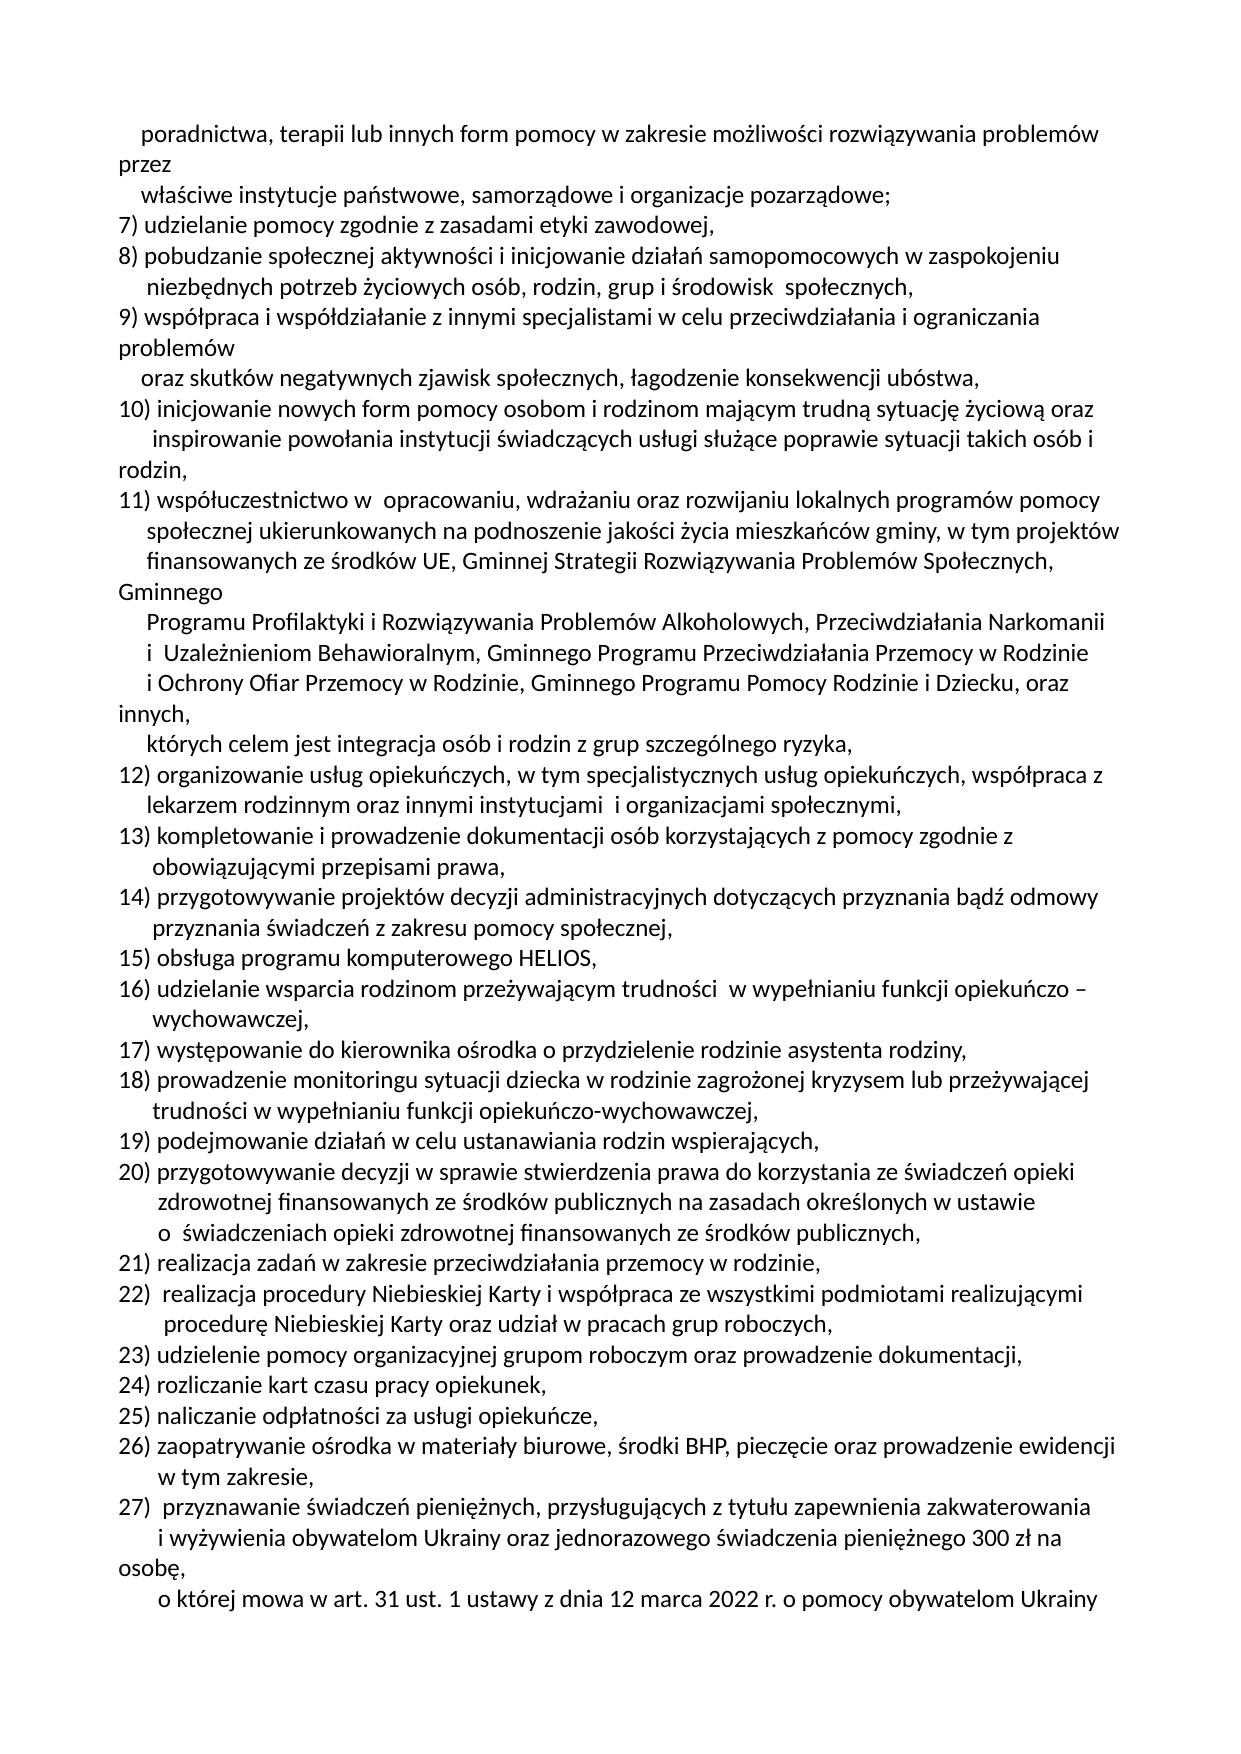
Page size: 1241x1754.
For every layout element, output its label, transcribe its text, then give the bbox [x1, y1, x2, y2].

text 19) podejmowanie działań w celu ustanawiania rodzin wspierających, [118, 1125, 1122, 1156]
text procedurę Niebieskiej Karty oraz udział w pracach grup roboczych, [118, 1308, 1122, 1339]
text w tym zakresie, [118, 1461, 1122, 1492]
text 17) występowanie do kierownika ośrodka o przydzielenie rodzinie asystenta rodziny, [118, 1034, 1122, 1064]
text społecznej ukierunkowanych na podnoszenie jakości życia mieszkańców gminy, w tym projektów finansowanych ze środków UE, Gminnej Strategii Rozwiązywania Problemów Społecznych, Gminnego Programu Profilaktyki i Rozwiązywania Problemów Alkoholowych, Przeciwdziałania Narkomanii [118, 515, 1122, 637]
text inspirowanie powołania instytucji świadczących usługi służące poprawie sytuacji takich osób i rodzin, [118, 423, 1122, 484]
text 10) inicjowanie nowych form pomocy osobom i rodzinom mającym trudną sytuację życiową oraz [118, 393, 1122, 423]
text 13) kompletowanie i prowadzenie dokumentacji osób korzystających z pomocy zgodnie z [118, 820, 1122, 851]
text wychowawczej, [118, 1003, 1122, 1034]
text i Uzależnieniom Behawioralnym, Gminnego Programu Przeciwdziałania Przemocy w Rodzinie i Ochrony Ofiar Przemocy w Rodzinie, Gminnego Programu Pomocy Rodzinie i Dziecku, oraz innych, których celem jest integracja osób i rodzin z grup szczególnego ryzyka, [118, 637, 1122, 759]
text 21) realizacja zadań w zakresie przeciwdziałania przemocy w rodzinie, [118, 1247, 1122, 1278]
text 16) udzielanie wsparcia rodzinom przeżywającym trudności w wypełnianiu funkcji opiekuńczo – [118, 973, 1122, 1003]
text 9) współpraca i współdziałanie z innymi specjalistami w celu przeciwdziałania i ograniczania problemów oraz skutków negatywnych zjawisk społecznych, łagodzenie konsekwencji ubóstwa, [118, 301, 1122, 393]
text właściwe instytucje państwowe, samorządowe i organizacje pozarządowe; [118, 179, 1122, 210]
text 11) współuczestnictwo w opracowaniu, wdrażaniu oraz rozwijaniu lokalnych programów pomocy [118, 484, 1122, 515]
text 22) realizacja procedury Niebieskiej Karty i współpraca ze wszystkimi podmiotami realizującymi [118, 1278, 1122, 1308]
text 27) przyznawanie świadczeń pieniężnych, przysługujących z tytułu zapewnienia zakwaterowania i wyżywienia obywatelom Ukrainy oraz jednorazowego świadczenia pieniężnego 300 zł na osobę, o której mowa w art. 31 ust. 1 ustawy z dnia 12 marca 2022 r. o pomocy obywatelom Ukrainy [118, 1492, 1122, 1614]
text 26) zaopatrywanie ośrodka w materiały biurowe, środki BHP, pieczęcie oraz prowadzenie ewidencji [118, 1431, 1122, 1461]
text poradnictwa, terapii lub innych form pomocy w zakresie możliwości rozwiązywania problemów przez [118, 118, 1122, 179]
text 12) organizowanie usług opiekuńczych, w tym specjalistycznych usług opiekuńczych, współpraca z lekarzem rodzinnym oraz innymi instytucjami i organizacjami społecznymi, [118, 759, 1122, 820]
text 23) udzielenie pomocy organizacyjnej grupom roboczym oraz prowadzenie dokumentacji, 24) rozliczanie kart czasu pracy opiekunek, 25) naliczanie odpłatności za usługi opiekuńcze, [118, 1339, 1122, 1431]
text 14) przygotowywanie projektów decyzji administracyjnych dotyczących przyznania bądź odmowy przyznania świadczeń z zakresu pomocy społecznej, [118, 881, 1122, 942]
text 7) udzielanie pomocy zgodnie z zasadami etyki zawodowej, [118, 210, 1122, 240]
text 18) prowadzenie monitoringu sytuacji dziecka w rodzinie zagrożonej kryzysem lub przeżywającej [118, 1064, 1122, 1095]
text 8) pobudzanie społecznej aktywności i inicjowanie działań samopomocowych w zaspokojeniu [118, 240, 1122, 271]
text 20) przygotowywanie decyzji w sprawie stwierdzenia prawa do korzystania ze świadczeń opieki [118, 1156, 1122, 1186]
text 15) obsługa programu komputerowego HELIOS, [118, 942, 1122, 973]
text niezbędnych potrzeb życiowych osób, rodzin, grup i środowisk społecznych, [118, 271, 1122, 301]
text trudności w wypełnianiu funkcji opiekuńczo-wychowawczej, [118, 1095, 1122, 1125]
text obowiązującymi przepisami prawa, [118, 851, 1122, 881]
text zdrowotnej finansowanych ze środków publicznych na zasadach określonych w ustawie o świadczeniach opieki zdrowotnej finansowanych ze środków publicznych, [118, 1186, 1122, 1247]
